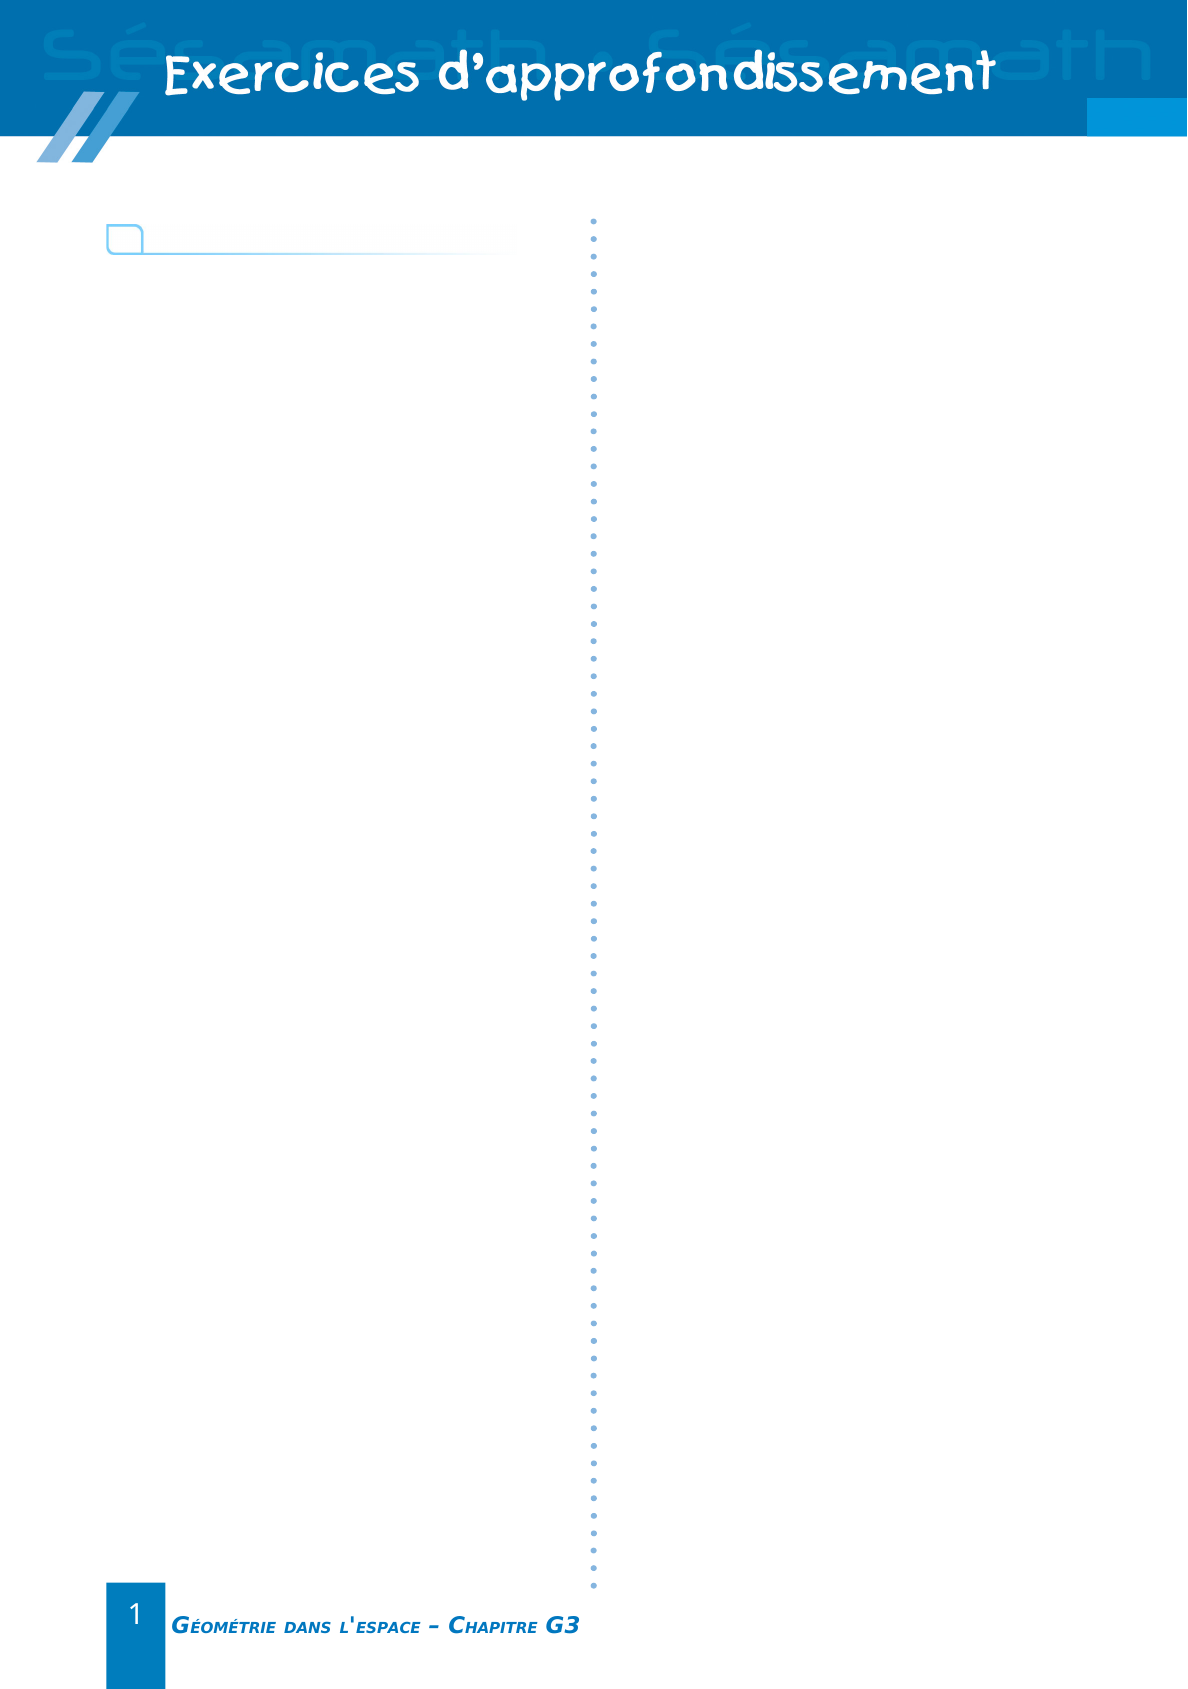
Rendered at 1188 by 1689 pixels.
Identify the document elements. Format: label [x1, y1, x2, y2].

picture [106, 224, 517, 255]
picture [0, 0, 1187, 163]
